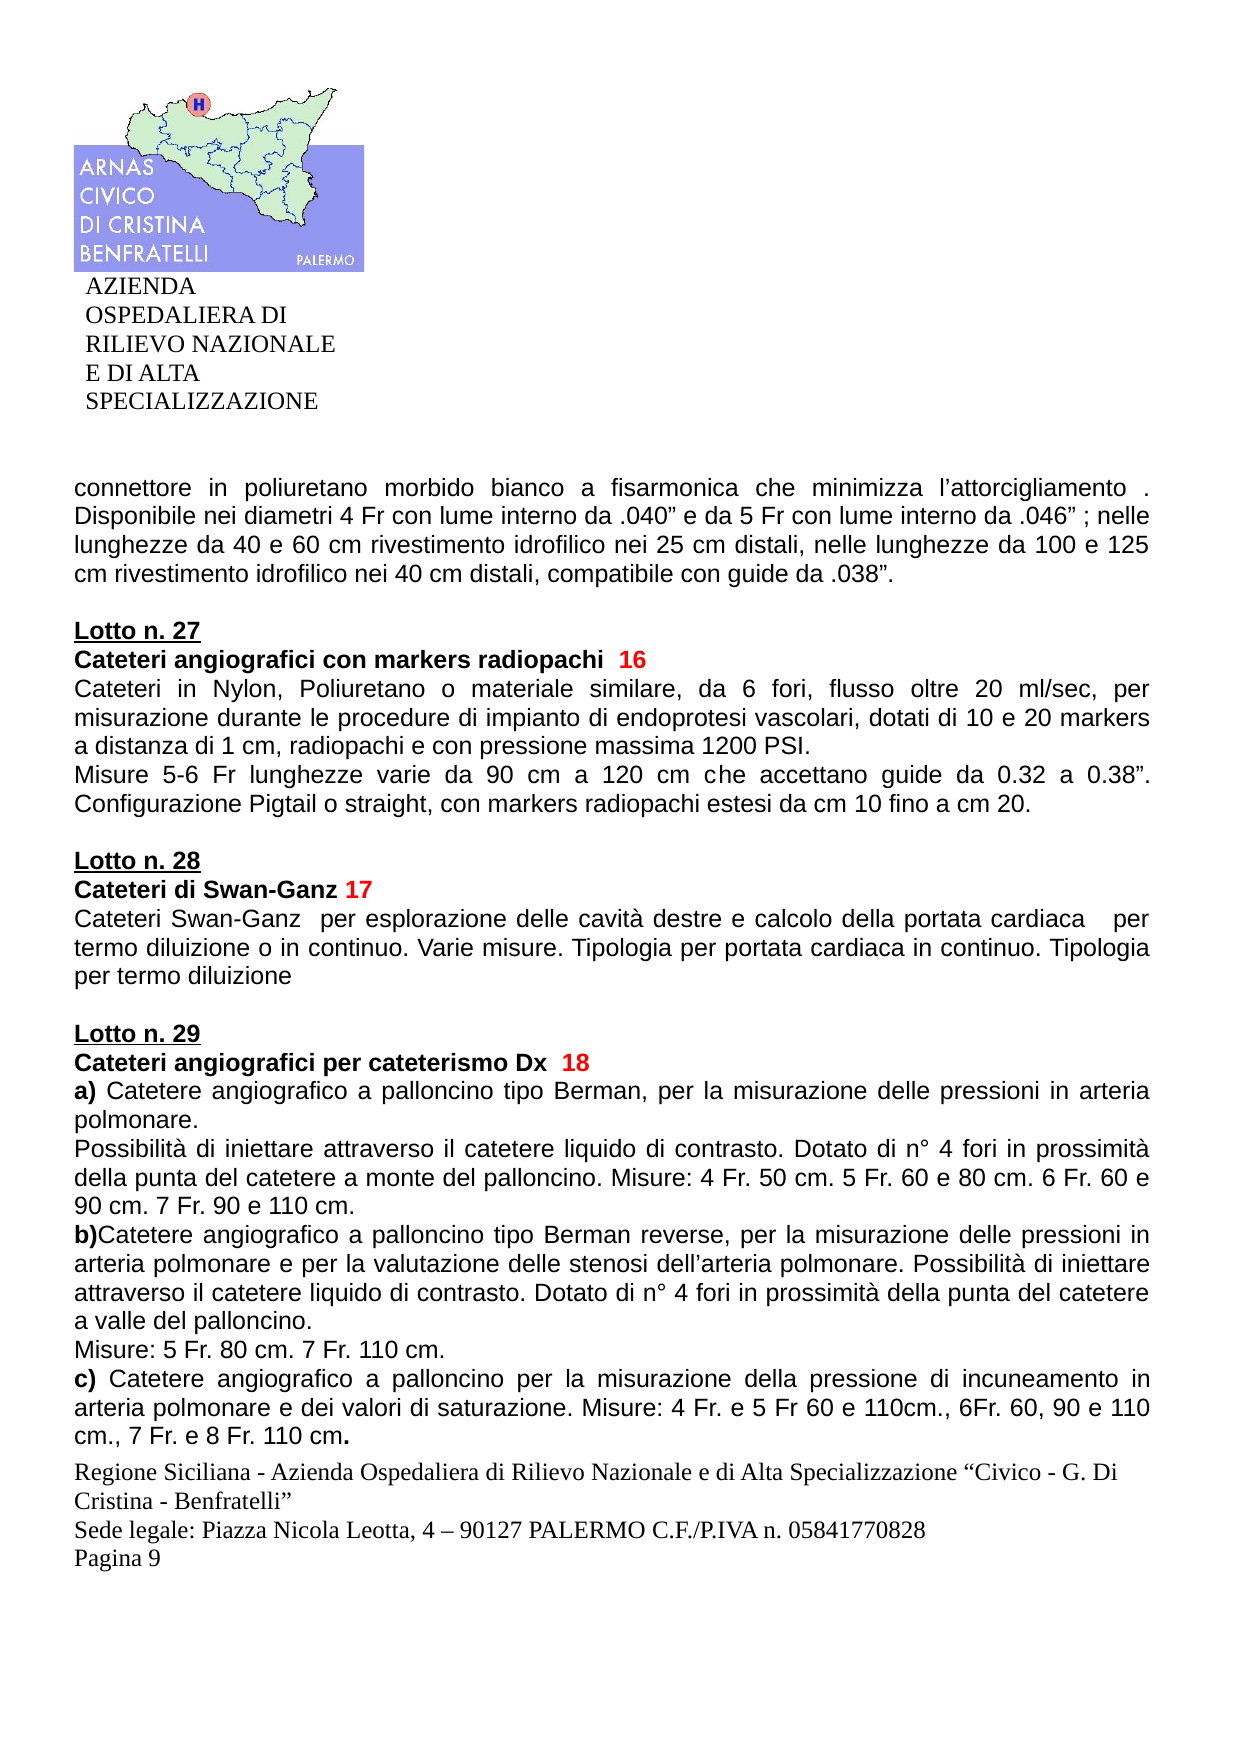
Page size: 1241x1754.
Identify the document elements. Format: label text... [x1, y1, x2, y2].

text Misure: 5 Fr. 80 cm. 7 Fr. 110 cm. [74, 1335, 1152, 1364]
text Lotto n. 29 [74, 1019, 1152, 1048]
text Cateteri di Swan-Ganz 17 [74, 875, 1152, 904]
text Cateteri angiografici per cateterismo Dx 18 [74, 1048, 1152, 1076]
text b)Catetere angiografico a palloncino tipo Berman reverse, per la misurazione delle pressioni in arteria polmonare e per la valutazione delle stenosi dell’arteria polmonare. Possibilità di iniettare attraverso il catetere liquido di contrasto. Dotato di n° 4 fori in prossimità della punta del catetere a valle del palloncino. [74, 1220, 1152, 1335]
text Cateteri angiografici con markers radiopachi 16 [74, 645, 1152, 674]
text Misure 5-6 Fr lunghezze varie da 90 cm a 120 cm che accettano guide da 0.32 a 0.38”. Configurazione Pigtail o straight, con markers radiopachi estesi da cm 10 fino a cm 20. [74, 760, 1152, 818]
text Possibilità di iniettare attraverso il catetere liquido di contrasto. Dotato di n° 4 fori in prossimità della punta del catetere a monte del palloncino. Misure: 4 Fr. 50 cm. 5 Fr. 60 e 80 cm. 6 Fr. 60 e 90 cm. 7 Fr. 90 e 110 cm. [74, 1134, 1152, 1220]
text Lotto n. 27 [74, 616, 1152, 645]
text connettore in poliuretano morbido bianco a fisarmonica che minimizza l’attorcigliamento . Disponibile nei diametri 4 Fr con lume interno da .040” e da 5 Fr con lume interno da .046” ; nelle lunghezze da 40 e 60 cm rivestimento idrofilico nei 25 cm distali, nelle lunghezze da 100 e 125 cm rivestimento idrofilico nei 40 cm distali, compatibile con guide da .038”. [74, 473, 1152, 588]
text Lotto n. 28 [74, 846, 1152, 875]
picture [73, 88, 365, 272]
text a) Catetere angiografico a palloncino tipo Berman, per la misurazione delle pressioni in arteria polmonare. [74, 1076, 1152, 1134]
text Cateteri in Nylon, Poliuretano o materiale similare, da 6 fori, flusso oltre 20 ml/sec, per misurazione durante le procedure di impianto di endoprotesi vascolari, dotati di 10 e 20 markers a distanza di 1 cm, radiopachi e con pressione massima 1200 PSI. [74, 674, 1152, 760]
text c) Catetere angiografico a palloncino per la misurazione della pressione di incuneamento in arteria polmonare e dei valori di saturazione. Misure: 4 Fr. e 5 Fr 60 e 110cm., 6Fr. 60, 90 e 110 cm., 7 Fr. e 8 Fr. 110 cm. [74, 1364, 1152, 1450]
text Cateteri Swan-Ganz per esplorazione delle cavità destre e calcolo della portata cardiaca per termo diluizione o in continuo. Varie misure. Tipologia per portata cardiaca in continuo. Tipologia per termo diluizione [74, 904, 1152, 990]
